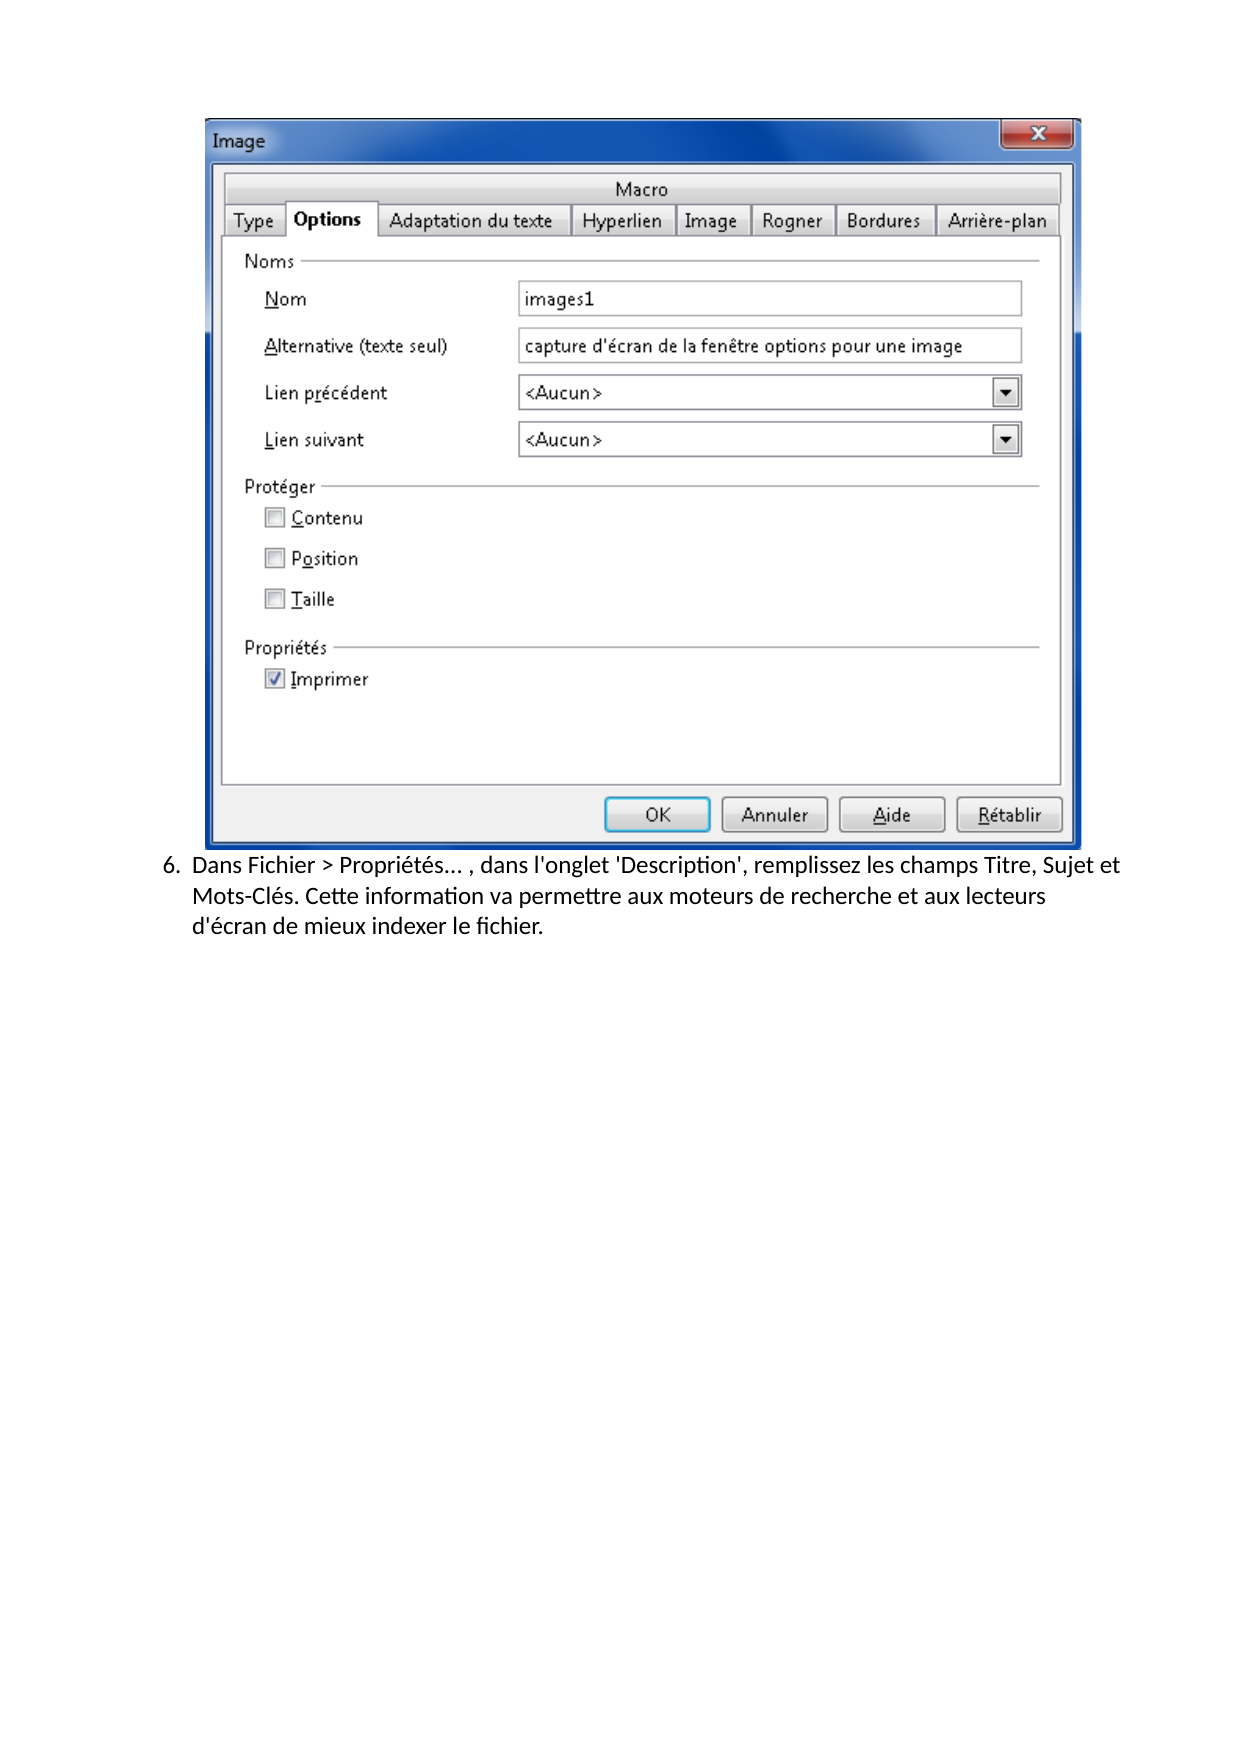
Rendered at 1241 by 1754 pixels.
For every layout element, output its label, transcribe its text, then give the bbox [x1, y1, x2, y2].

list Dans Fichier > Propriétés... , dans l'onglet 'Description', remplissez les champs Titre, Sujet et Mots-Clés. Cette information va permettre aux moteurs de recherche et aux lecteurs d'écran de mieux indexer le fichier. [162, 118, 1122, 941]
picture [205, 118, 1082, 850]
